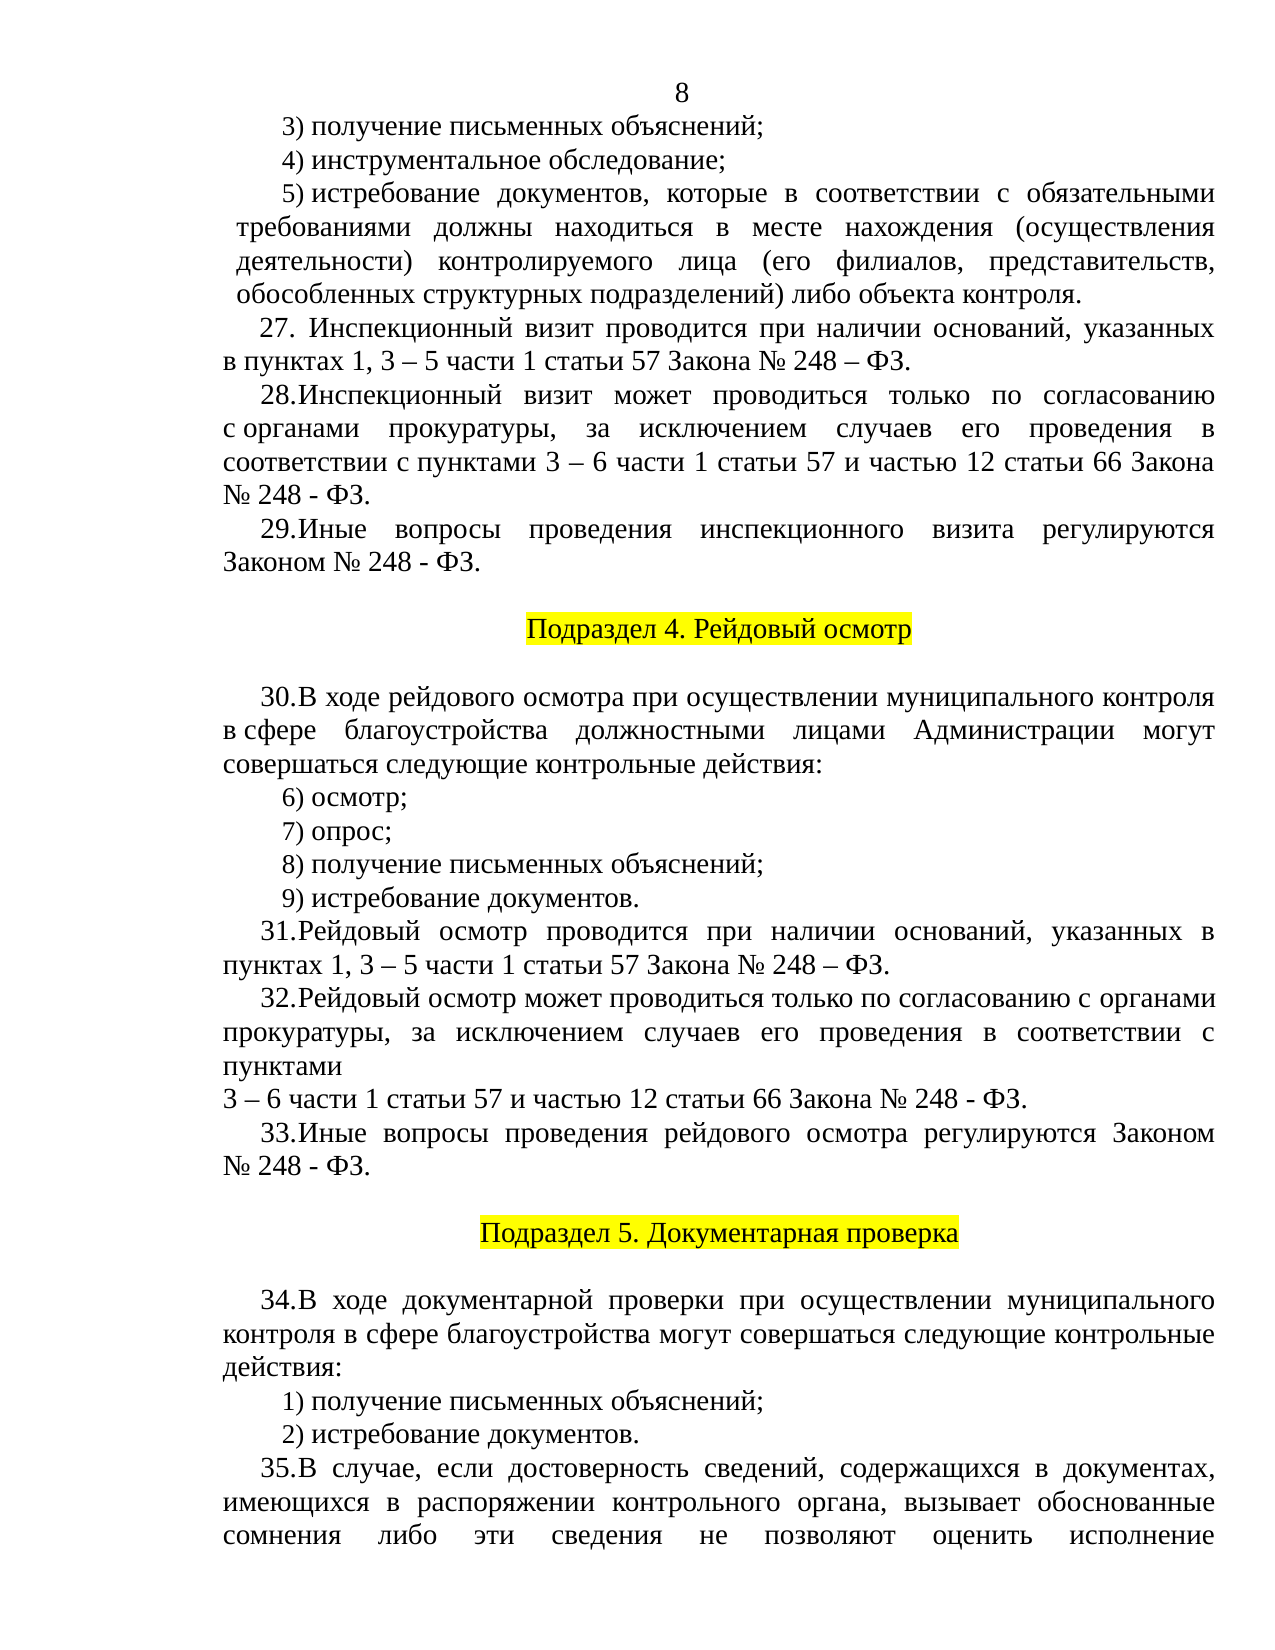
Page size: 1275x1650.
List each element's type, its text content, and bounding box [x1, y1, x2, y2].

text Подраздел 4. Рейдовый осмотр [148, 612, 1216, 645]
list осмотр; [207, 779, 1216, 813]
list истребование документов, которые в соответствии с обязательными требованиями должны находиться в месте нахождения (осуществления деятельности) контролируемого лица (его филиалов, представительств, обособленных структурных подразделений) либо объекта контроля. [207, 176, 1216, 310]
list инструментальное обследование; [207, 142, 1216, 176]
list Иные вопросы проведения рейдового осмотра регулируются Законом № 248 - ФЗ. [185, 1115, 1216, 1182]
list истребование документов. [207, 1417, 1216, 1450]
list Рейдовый осмотр проводится при наличии оснований, указанных в пунктах 1, 3 – 5 части 1 статьи 57 Закона № 248 – ФЗ. [185, 913, 1216, 981]
list Иные вопросы проведения инспекционного визита регулируются Законом № 248 - ФЗ. [185, 511, 1216, 578]
list В ходе рейдового осмотра при осуществлении муниципального контроля в сфере благоустройства должностными лицами Администрации могут совершаться следующие контрольные действия: [185, 679, 1216, 779]
list получение письменных объяснений; [207, 1383, 1216, 1417]
list Рейдовый осмотр может проводиться только по согласованию с органами прокуратуры, за исключением случаев его проведения в соответствии с пунктами 3 – 6 части 1 статьи 57 и частью 12 статьи 66 Закона № 248 - ФЗ. [185, 981, 1216, 1115]
list Инспекционный визит проводится при наличии оснований, указанных в пунктах 1, 3 – 5 части 1 статьи 57 Закона № 248 – ФЗ. [185, 310, 1216, 377]
list получение письменных объяснений; [207, 108, 1216, 142]
list опрос; [207, 813, 1216, 846]
text Подраздел 5. Документарная проверка [148, 1215, 1216, 1249]
list В ходе документарной проверки при осуществлении муниципального контроля в сфере благоустройства могут совершаться следующие контрольные действия: [185, 1282, 1216, 1383]
list Инспекционный визит может проводиться только по согласованию с органами прокуратуры, за исключением случаев его проведения в соответствии с пунктами 3 – 6 части 1 статьи 57 и частью 12 статьи 66 Закона № 248 - ФЗ. [185, 377, 1216, 511]
list истребование документов. [207, 880, 1216, 913]
list В случае, если достоверность сведений, содержащихся в документах, имеющихся в распоряжении контрольного органа, вызывает обоснованные сомнения либо эти сведения не позволяют оценить исполнение [185, 1450, 1216, 1551]
list получение письменных объяснений; [207, 846, 1216, 880]
